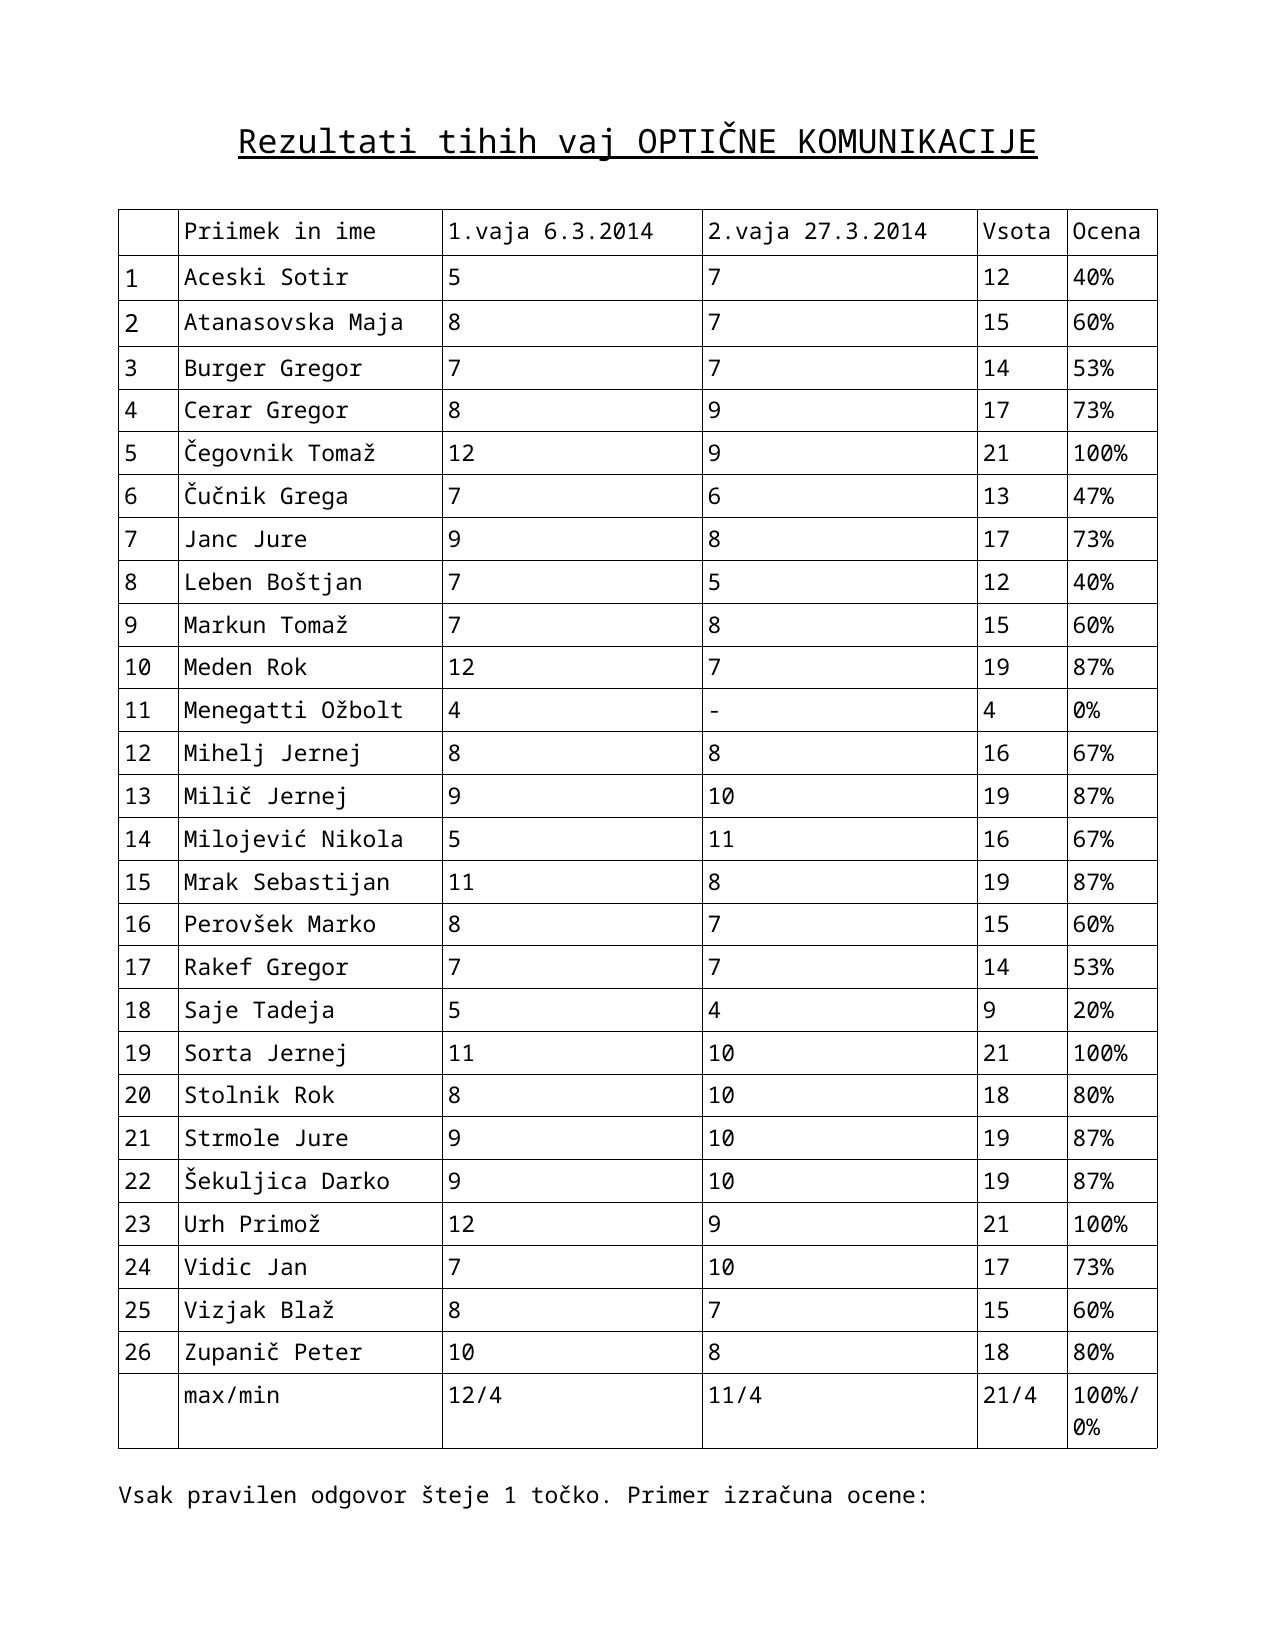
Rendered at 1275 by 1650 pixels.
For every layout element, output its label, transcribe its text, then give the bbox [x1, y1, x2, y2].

table_cell 1 [119, 256, 178, 300]
table_cell 8 [703, 1332, 977, 1373]
table_cell 6 [703, 475, 977, 517]
table_cell 60% [1068, 301, 1157, 346]
table_cell 15 [978, 604, 1067, 646]
table_cell 9 [443, 518, 702, 560]
text Rezultati tihih vaj OPTIČNE KOMUNIKACIJE [118, 118, 1157, 163]
table_cell 8 [703, 604, 977, 646]
table_cell 87% [1068, 647, 1157, 688]
table_cell 10 [703, 1075, 977, 1116]
table_cell 18 [119, 989, 178, 1031]
table_cell Urh Primož [179, 1203, 442, 1245]
table_cell 19 [978, 775, 1067, 817]
table_cell 9 [703, 432, 977, 474]
table_cell 8 [443, 732, 702, 774]
table_cell 17 [978, 518, 1067, 560]
table_cell 4 [703, 989, 977, 1031]
table_cell Milič Jernej [179, 775, 442, 817]
table_cell Milojević Nikola [179, 818, 442, 859]
table_cell 12/4 [443, 1374, 702, 1447]
table_cell 7 [703, 256, 977, 300]
table_cell 25 [119, 1289, 178, 1331]
table_cell 0% [1068, 689, 1157, 731]
table_cell 19 [978, 647, 1067, 688]
table_cell Šekuljica Darko [179, 1160, 442, 1202]
table_cell Zupanič Peter [179, 1332, 442, 1373]
table_cell 8 [443, 904, 702, 945]
table_cell 15 [978, 301, 1067, 346]
table_cell [119, 1374, 178, 1447]
table_cell Janc Jure [179, 518, 442, 560]
table_cell 11 [119, 689, 178, 731]
table_cell 7 [119, 518, 178, 560]
table_cell 87% [1068, 1117, 1157, 1159]
table_cell 18 [978, 1075, 1067, 1116]
table_cell Markun Tomaž [179, 604, 442, 646]
table_cell 100%/ 0% [1068, 1374, 1157, 1447]
table_cell Mihelj Jernej [179, 732, 442, 774]
table_cell 7 [443, 604, 702, 646]
table_cell 19 [119, 1032, 178, 1074]
table_cell 12 [978, 256, 1067, 300]
table_cell 18 [978, 1332, 1067, 1373]
table_cell Sorta Jernej [179, 1032, 442, 1074]
table_cell 20% [1068, 989, 1157, 1031]
table_cell 10 [703, 1032, 977, 1074]
table_cell 12 [443, 647, 702, 688]
table_cell 15 [978, 904, 1067, 945]
table_cell 67% [1068, 818, 1157, 859]
table_cell 12 [119, 732, 178, 774]
table_cell 9 [978, 989, 1067, 1031]
table_cell 10 [703, 775, 977, 817]
table_cell 7 [703, 1289, 977, 1331]
table_cell 11/4 [703, 1374, 977, 1447]
table_cell 15 [978, 1289, 1067, 1331]
table_cell 21 [978, 1032, 1067, 1074]
table_header 2.vaja 27.3.2014 [703, 210, 977, 254]
table_cell 7 [443, 946, 702, 988]
table_cell 14 [978, 946, 1067, 988]
table_cell 6 [119, 475, 178, 517]
table_cell 60% [1068, 904, 1157, 945]
table_cell 10 [703, 1117, 977, 1159]
table_cell 5 [443, 818, 702, 859]
table_cell 7 [703, 647, 977, 688]
table_cell Leben Boštjan [179, 561, 442, 603]
table_cell 22 [119, 1160, 178, 1202]
table_cell 40% [1068, 256, 1157, 300]
table_cell Stolnik Rok [179, 1075, 442, 1116]
table_cell 5 [443, 989, 702, 1031]
table_cell 100% [1068, 432, 1157, 474]
table_cell 21/4 [978, 1374, 1067, 1447]
table_cell 7 [443, 347, 702, 389]
table_cell 16 [119, 904, 178, 945]
table_cell 5 [119, 432, 178, 474]
table_cell 8 [703, 861, 977, 902]
table_cell 53% [1068, 347, 1157, 389]
table_cell 8 [443, 1289, 702, 1331]
table_cell 4 [443, 689, 702, 731]
table_cell 17 [978, 1246, 1067, 1288]
table_cell - [703, 689, 977, 731]
table_cell Aceski Sotir [179, 256, 442, 300]
table_cell 19 [978, 861, 1067, 902]
table_cell 12 [443, 1203, 702, 1245]
table_cell 8 [119, 561, 178, 603]
table_cell 13 [119, 775, 178, 817]
table_cell Mrak Sebastijan [179, 861, 442, 902]
table_cell 40% [1068, 561, 1157, 603]
table_cell 11 [703, 818, 977, 859]
table_cell 4 [119, 390, 178, 431]
table_header [119, 210, 178, 254]
table_cell 7 [443, 1246, 702, 1288]
table_cell 23 [119, 1203, 178, 1245]
table_cell 4 [978, 689, 1067, 731]
table_cell 9 [703, 390, 977, 431]
table_cell 21 [119, 1117, 178, 1159]
table_cell 87% [1068, 861, 1157, 902]
table_cell Menegatti Ožbolt [179, 689, 442, 731]
table_cell 100% [1068, 1032, 1157, 1074]
table_cell 8 [703, 732, 977, 774]
table_cell 3 [119, 347, 178, 389]
table_cell 16 [978, 818, 1067, 859]
table_cell 73% [1068, 1246, 1157, 1288]
text Vsak pravilen odgovor šteje 1 točko. Primer izračuna ocene: [118, 1479, 1157, 1510]
table_cell Strmole Jure [179, 1117, 442, 1159]
table_cell 12 [443, 432, 702, 474]
table_cell 10 [703, 1160, 977, 1202]
table_header 1.vaja 6.3.2014 [443, 210, 702, 254]
table_cell 7 [703, 347, 977, 389]
table_cell 8 [443, 390, 702, 431]
table_cell 17 [119, 946, 178, 988]
table_cell 73% [1068, 518, 1157, 560]
table_cell 14 [119, 818, 178, 859]
table_cell Atanasovska Maja [179, 301, 442, 346]
table_cell 9 [443, 1160, 702, 1202]
table_cell 9 [119, 604, 178, 646]
table_cell 19 [978, 1160, 1067, 1202]
table_cell Meden Rok [179, 647, 442, 688]
table_cell Rakef Gregor [179, 946, 442, 988]
table_cell 80% [1068, 1332, 1157, 1373]
table_cell 10 [703, 1246, 977, 1288]
table_cell 16 [978, 732, 1067, 774]
table_cell 9 [443, 1117, 702, 1159]
table_cell Burger Gregor [179, 347, 442, 389]
table_cell 5 [443, 256, 702, 300]
table_cell 60% [1068, 604, 1157, 646]
table_cell 5 [703, 561, 977, 603]
table_cell Čučnik Grega [179, 475, 442, 517]
table_cell 9 [443, 775, 702, 817]
table_cell Vizjak Blaž [179, 1289, 442, 1331]
table_cell 8 [443, 1075, 702, 1116]
table_cell 10 [119, 647, 178, 688]
table_cell 8 [443, 301, 702, 346]
table_cell 7 [703, 301, 977, 346]
table_cell 26 [119, 1332, 178, 1373]
table_cell 9 [703, 1203, 977, 1245]
table_cell 80% [1068, 1075, 1157, 1116]
table_cell 8 [703, 518, 977, 560]
table_cell 60% [1068, 1289, 1157, 1331]
table_cell Cerar Gregor [179, 390, 442, 431]
table_cell 11 [443, 861, 702, 902]
table_cell 19 [978, 1117, 1067, 1159]
table_cell 7 [443, 561, 702, 603]
table_cell 14 [978, 347, 1067, 389]
table_cell 15 [119, 861, 178, 902]
table_cell 20 [119, 1075, 178, 1116]
table_cell 7 [703, 904, 977, 945]
table_cell 7 [443, 475, 702, 517]
table_cell 87% [1068, 775, 1157, 817]
table_cell Perovšek Marko [179, 904, 442, 945]
table_cell Čegovnik Tomaž [179, 432, 442, 474]
table_cell 11 [443, 1032, 702, 1074]
table_cell 47% [1068, 475, 1157, 517]
table_cell 53% [1068, 946, 1157, 988]
table_cell 87% [1068, 1160, 1157, 1202]
table_cell 12 [978, 561, 1067, 603]
table_header Ocena [1068, 210, 1157, 254]
table_cell 17 [978, 390, 1067, 431]
table_cell 100% [1068, 1203, 1157, 1245]
table_cell 67% [1068, 732, 1157, 774]
table_cell 7 [703, 946, 977, 988]
table_cell 73% [1068, 390, 1157, 431]
table_cell 13 [978, 475, 1067, 517]
table_header Vsota [978, 210, 1067, 254]
table_cell max/min [179, 1374, 442, 1447]
table_cell 24 [119, 1246, 178, 1288]
table_cell 2 [119, 301, 178, 346]
table_cell 10 [443, 1332, 702, 1373]
table_cell Saje Tadeja [179, 989, 442, 1031]
table_cell 21 [978, 1203, 1067, 1245]
table_header Priimek in ime [179, 210, 442, 254]
table_cell Vidic Jan [179, 1246, 442, 1288]
table_cell 21 [978, 432, 1067, 474]
